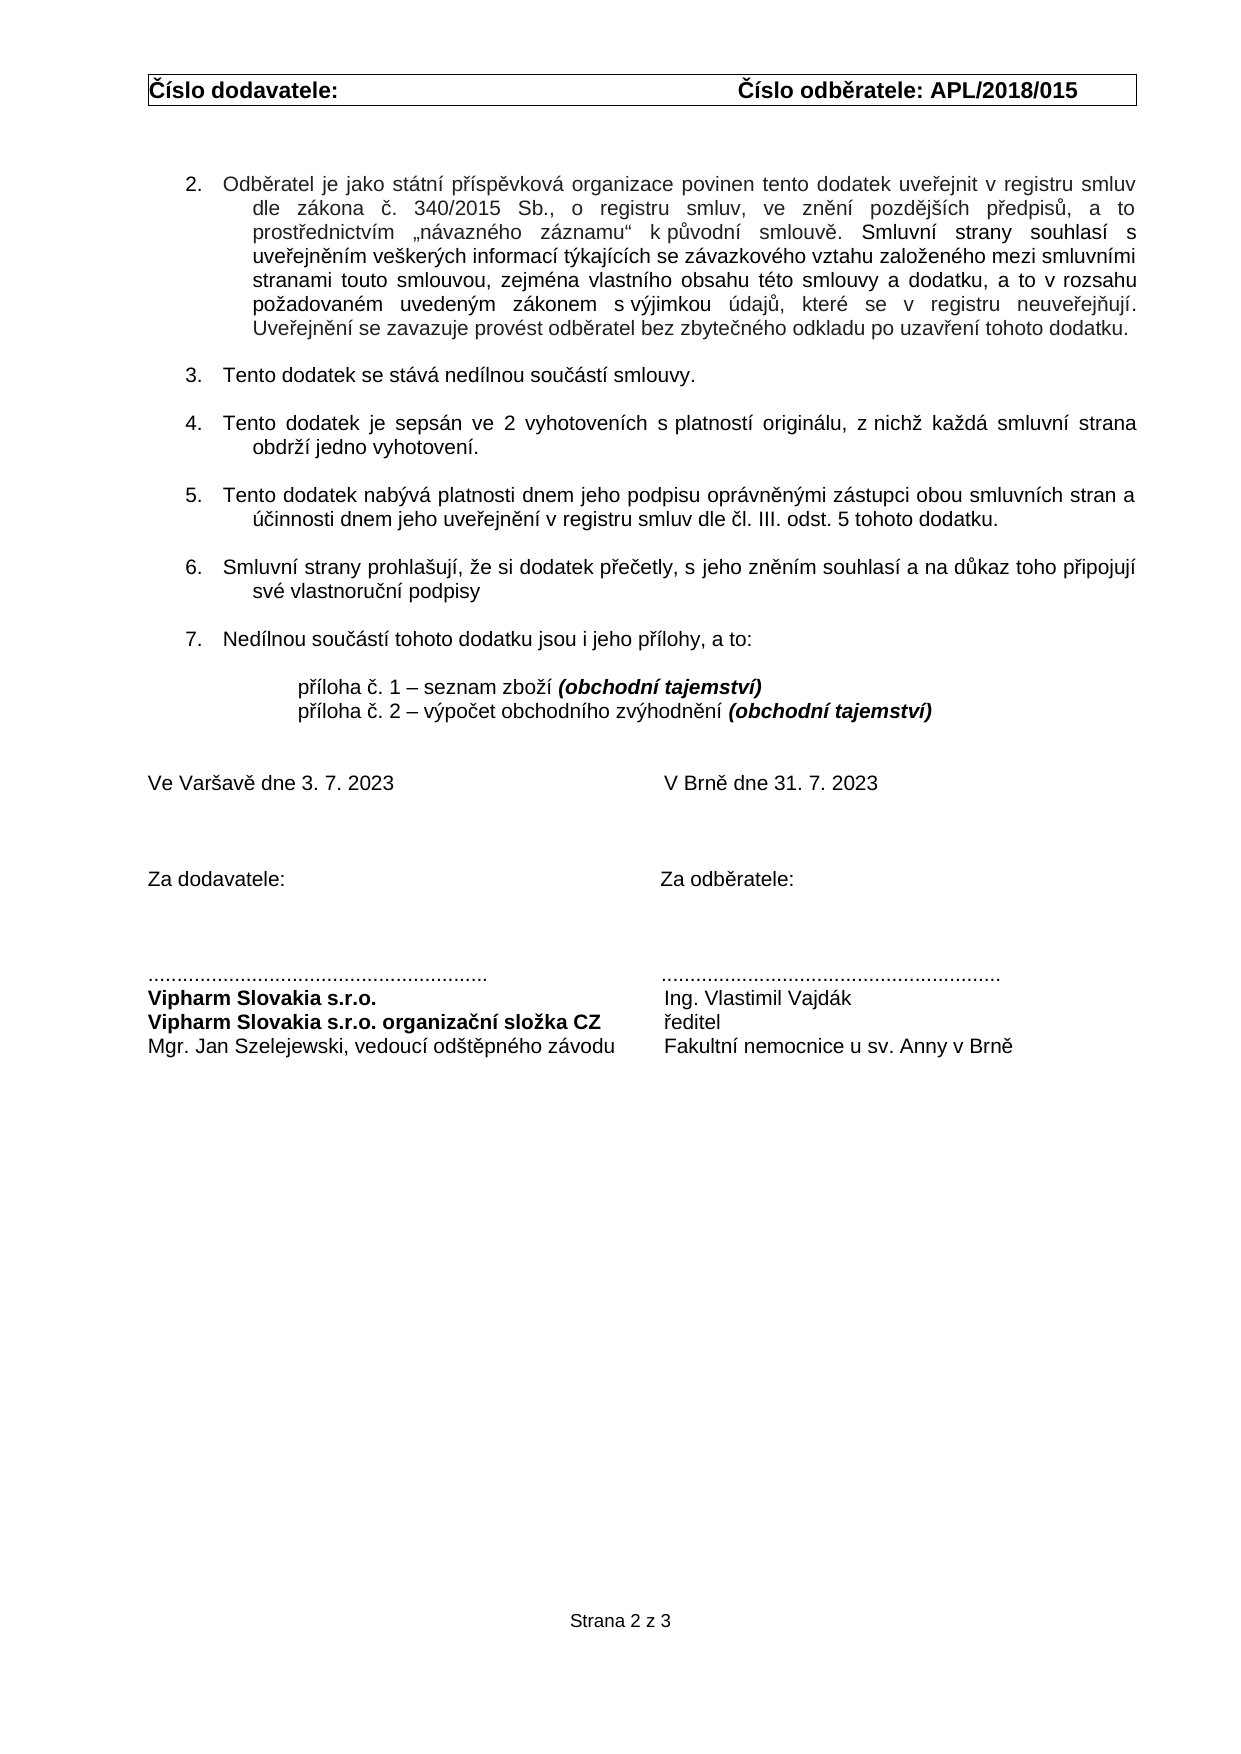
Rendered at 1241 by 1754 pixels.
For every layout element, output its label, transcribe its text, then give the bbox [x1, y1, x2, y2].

text Vipharm Slovakia s.r.o. organizační složka CZ ředitel [148, 1010, 1137, 1034]
text ........................................................... ........................................................... [148, 962, 1137, 986]
list Tento dodatek je sepsán ve 2 vyhotoveních s platností originálu, z nichž každá smluvní strana obdrží jedno vyhotovení. [185, 411, 1137, 459]
text příloha č. 2 – výpočet obchodního zvýhodnění (obchodní tajemství) [298, 699, 1137, 723]
list Smluvní strany prohlašují, že si dodatek přečetly, s jeho zněním souhlasí a na důkaz toho připojují své vlastnoruční podpisy [185, 555, 1137, 603]
list Odběratel je jako státní příspěvková organizace povinen tento dodatek uveřejnit v registru smluv dle zákona č. 340/2015 Sb., o registru smluv, ve znění pozdějších předpisů, a to prostřednictvím „návazného záznamu“ k původní smlouvě. Smluvní strany souhlasí s uveřejněním veškerých informací týkajících se závazkového vztahu založeného mezi smluvními stranami touto smlouvou, zejména vlastního obsahu této smlouvy a dodatku, a to v rozsahu požadovaném uvedeným zákonem s výjimkou údajů, které se v registru neuveřejňují. Uveřejnění se zavazuje provést odběratel bez zbytečného odkladu po uzavření tohoto dodatku. [185, 172, 1137, 339]
list Tento dodatek nabývá platnosti dnem jeho podpisu oprávněnými zástupci obou smluvních stran a účinnosti dnem jeho uveřejnění v registru smluv dle čl. III. odst. 5 tohoto dodatku. [185, 483, 1137, 531]
text Vipharm Slovakia s.r.o. Ing. Vlastimil Vajdák [148, 986, 1137, 1010]
text Mgr. Jan Szelejewski, vedoucí odštěpného závodu Fakultní nemocnice u sv. Anny v Brně [148, 1034, 1137, 1058]
list Tento dodatek se stává nedílnou součástí smlouvy. [185, 363, 1137, 387]
text Ve Varšavě dne 3. 7. 2023 V Brně dne 31. 7. 2023 [148, 771, 1137, 794]
text příloha č. 1 – seznam zboží (obchodní tajemství) [298, 675, 1137, 699]
text Za dodavatele: Za odběratele: [148, 866, 1137, 890]
list Nedílnou součástí tohoto dodatku jsou i jeho přílohy, a to: [185, 627, 1137, 651]
